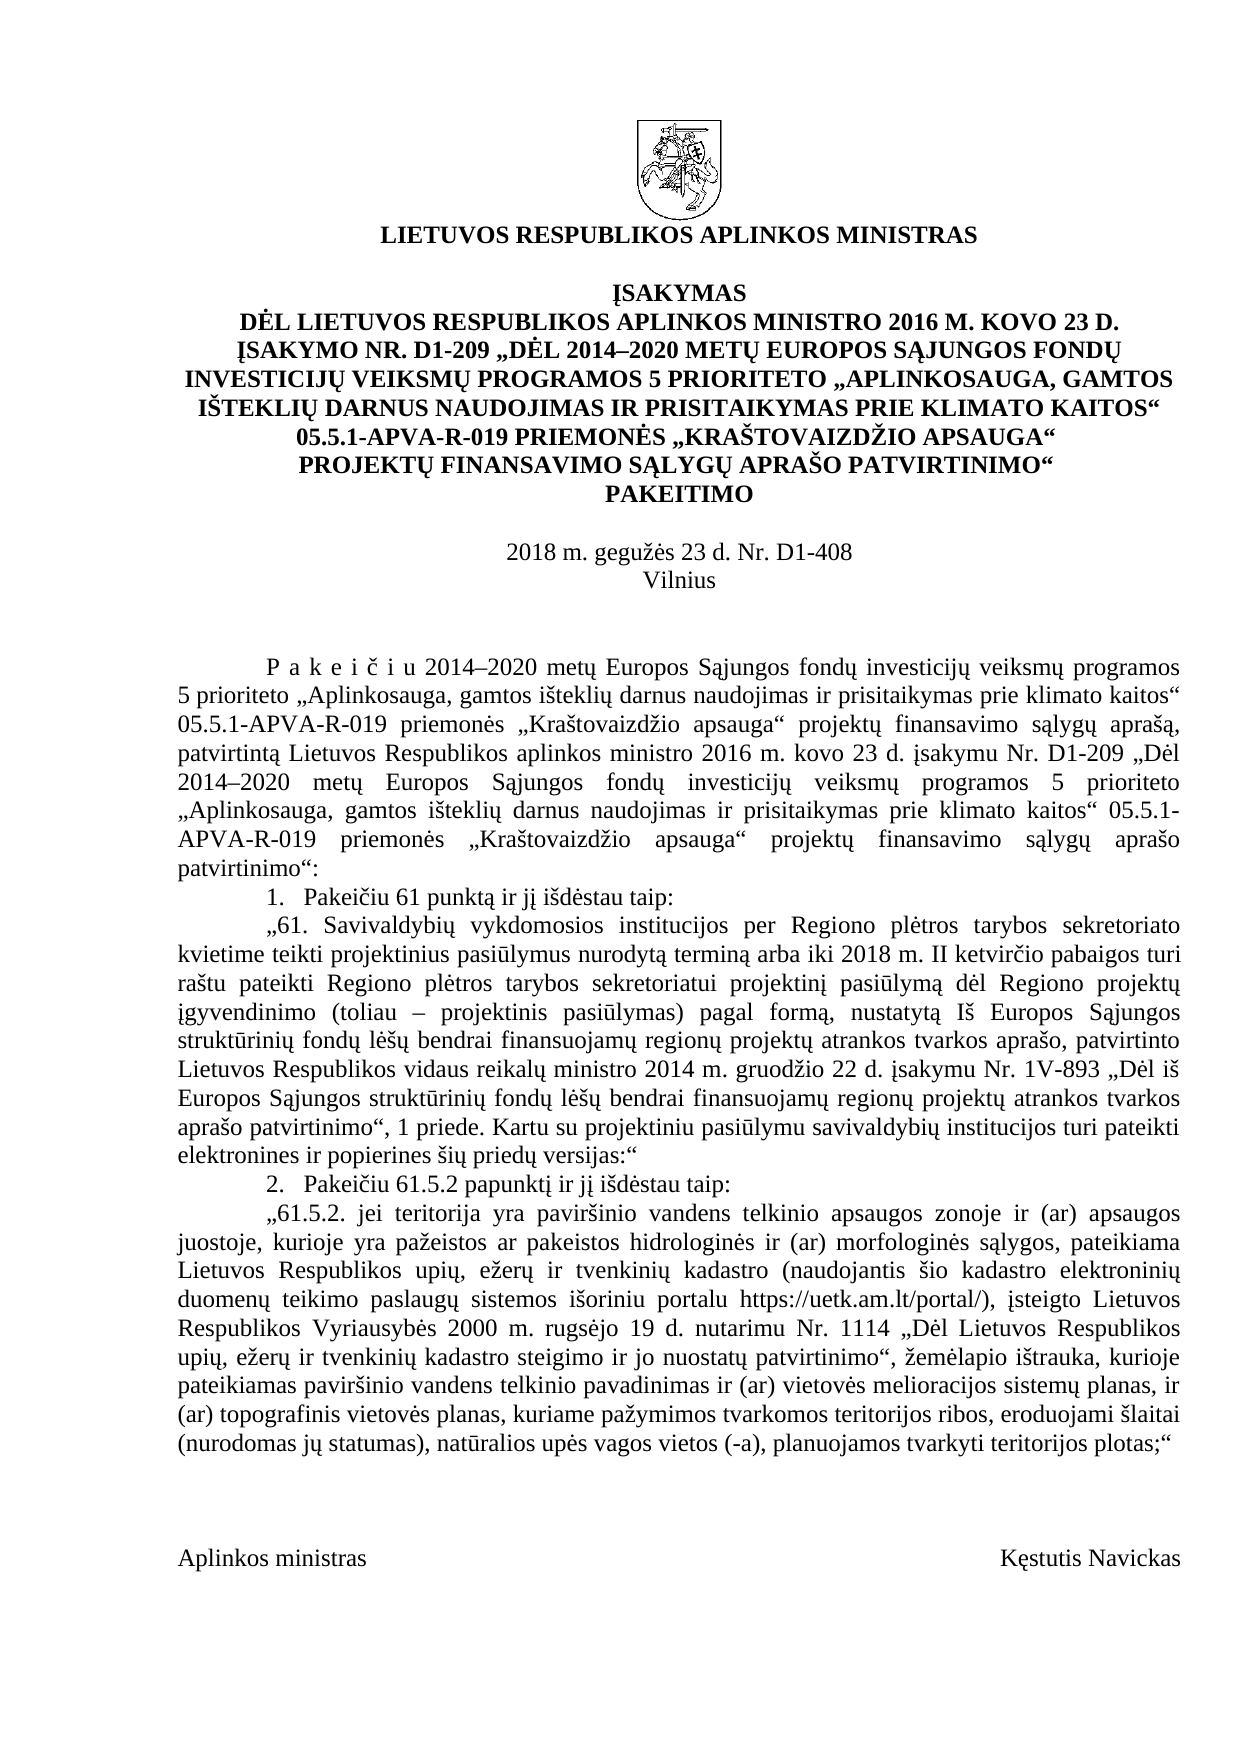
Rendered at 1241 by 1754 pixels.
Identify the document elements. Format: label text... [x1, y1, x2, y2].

text PAKEITIMO [177, 479, 1181, 508]
text 1. Pakeičiu 61 punktą ir jį išdėstau taip: [266, 882, 1181, 911]
text ĮSAKYMAS [177, 278, 1181, 307]
text DĖL LIETUVOS RESPUBLIKOS APLINKOS MINISTRO 2016 M. KOVO 23 D. ĮSAKYMO NR. D1-209 „DĖL 2014–2020 METŲ EUROPOS SĄJUNGOS FONDŲ INVESTICIJŲ VEIKSMŲ PROGRAMOS 5 prioriteto „Aplinkosauga, gamtos išteklių darnus naudojimas ir prisitaikymas prie klimato kaitos“ 05.5.1-APVA-R-019 priemonės „KRAŠTOVAIZDŽIO APSAUGA“ [177, 307, 1181, 451]
text Aplinkos ministras Kęstutis Navickas [177, 1543, 1181, 1572]
text P a k e i č i u 2014–2020 metų Europos Sąjungos fondų investicijų veiksmų programos 5 prioriteto „Aplinkosauga, gamtos išteklių darnus naudojimas ir prisitaikymas prie klimato kaitos“ 05.5.1-APVA-R-019 priemonės „Kraštovaizdžio apsauga“ projektų finansavimo sąlygų aprašą, patvirtintą Lietuvos Respublikos aplinkos ministro 2016 m. kovo 23 d. įsakymu Nr. D1-209 „Dėl 2014–2020 metų Europos Sąjungos fondų investicijų veiksmų programos 5 prioriteto „Aplinkosauga, gamtos išteklių darnus naudojimas ir prisitaikymas prie klimato kaitos“ 05.5.1-APVA-R-019 priemonės „Kraštovaizdžio apsauga“ projektų finansavimo sąlygų aprašo patvirtinimo“: [177, 652, 1181, 882]
text LIETUVOS RESPUBLIKOS APLINKOS MINISTRAS [177, 221, 1181, 249]
text 2018 m. gegužės 23 d. Nr. D1-408 [177, 537, 1181, 566]
text Vilnius [177, 566, 1181, 594]
text „61. Savivaldybių vykdomosios institucijos per Regiono plėtros tarybos sekretoriato kvietime teikti projektinius pasiūlymus nurodytą terminą arba iki 2018 m. II ketvirčio pabaigos turi raštu pateikti Regiono plėtros tarybos sekretoriatui projektinį pasiūlymą dėl Regiono projektų įgyvendinimo (toliau – projektinis pasiūlymas) pagal formą, nustatytą Iš Europos Sąjungos struktūrinių fondų lėšų bendrai finansuojamų regionų projektų atrankos tvarkos aprašo, patvirtinto Lietuvos Respublikos vidaus reikalų ministro 2014 m. gruodžio 22 d. įsakymu Nr. 1V-893 „Dėl iš Europos Sąjungos struktūrinių fondų lėšų bendrai finansuojamų regionų projektų atrankos tvarkos aprašo patvirtinimo“, 1 priede. Kartu su projektiniu pasiūlymu savivaldybių institucijos turi pateikti elektronines ir popierines šių priedų versijas:“ [177, 911, 1181, 1169]
text PROJEKTŲ FINANSAVIMO SĄLYGŲ APRAŠO PATVIRTINIMO“ [177, 451, 1181, 479]
text 2. Pakeičiu 61.5.2 papunktį ir jį išdėstau taip: [266, 1169, 1181, 1198]
text „61.5.2. jei teritorija yra paviršinio vandens telkinio apsaugos zonoje ir (ar) apsaugos juostoje, kurioje yra pažeistos ar pakeistos hidrologinės ir (ar) morfologinės sąlygos, pateikiama Lietuvos Respublikos upių, ežerų ir tvenkinių kadastro (naudojantis šio kadastro elektroninių duomenų teikimo paslaugų sistemos išoriniu portalu https://uetk.am.lt/portal/), įsteigto Lietuvos Respublikos Vyriausybės 2000 m. rugsėjo 19 d. nutarimu Nr. 1114 „Dėl Lietuvos Respublikos upių, ežerų ir tvenkinių kadastro steigimo ir jo nuostatų patvirtinimo“, žemėlapio ištrauka, kurioje pateikiamas paviršinio vandens telkinio pavadinimas ir (ar) vietovės melioracijos sistemų planas, ir (ar) topografinis vietovės planas, kuriame pažymimos tvarkomos teritorijos ribos, eroduojami šlaitai (nurodomas jų statumas), natūralios upės vagos vietos (-a), planuojamos tvarkyti teritorijos plotas;“ [177, 1198, 1181, 1457]
